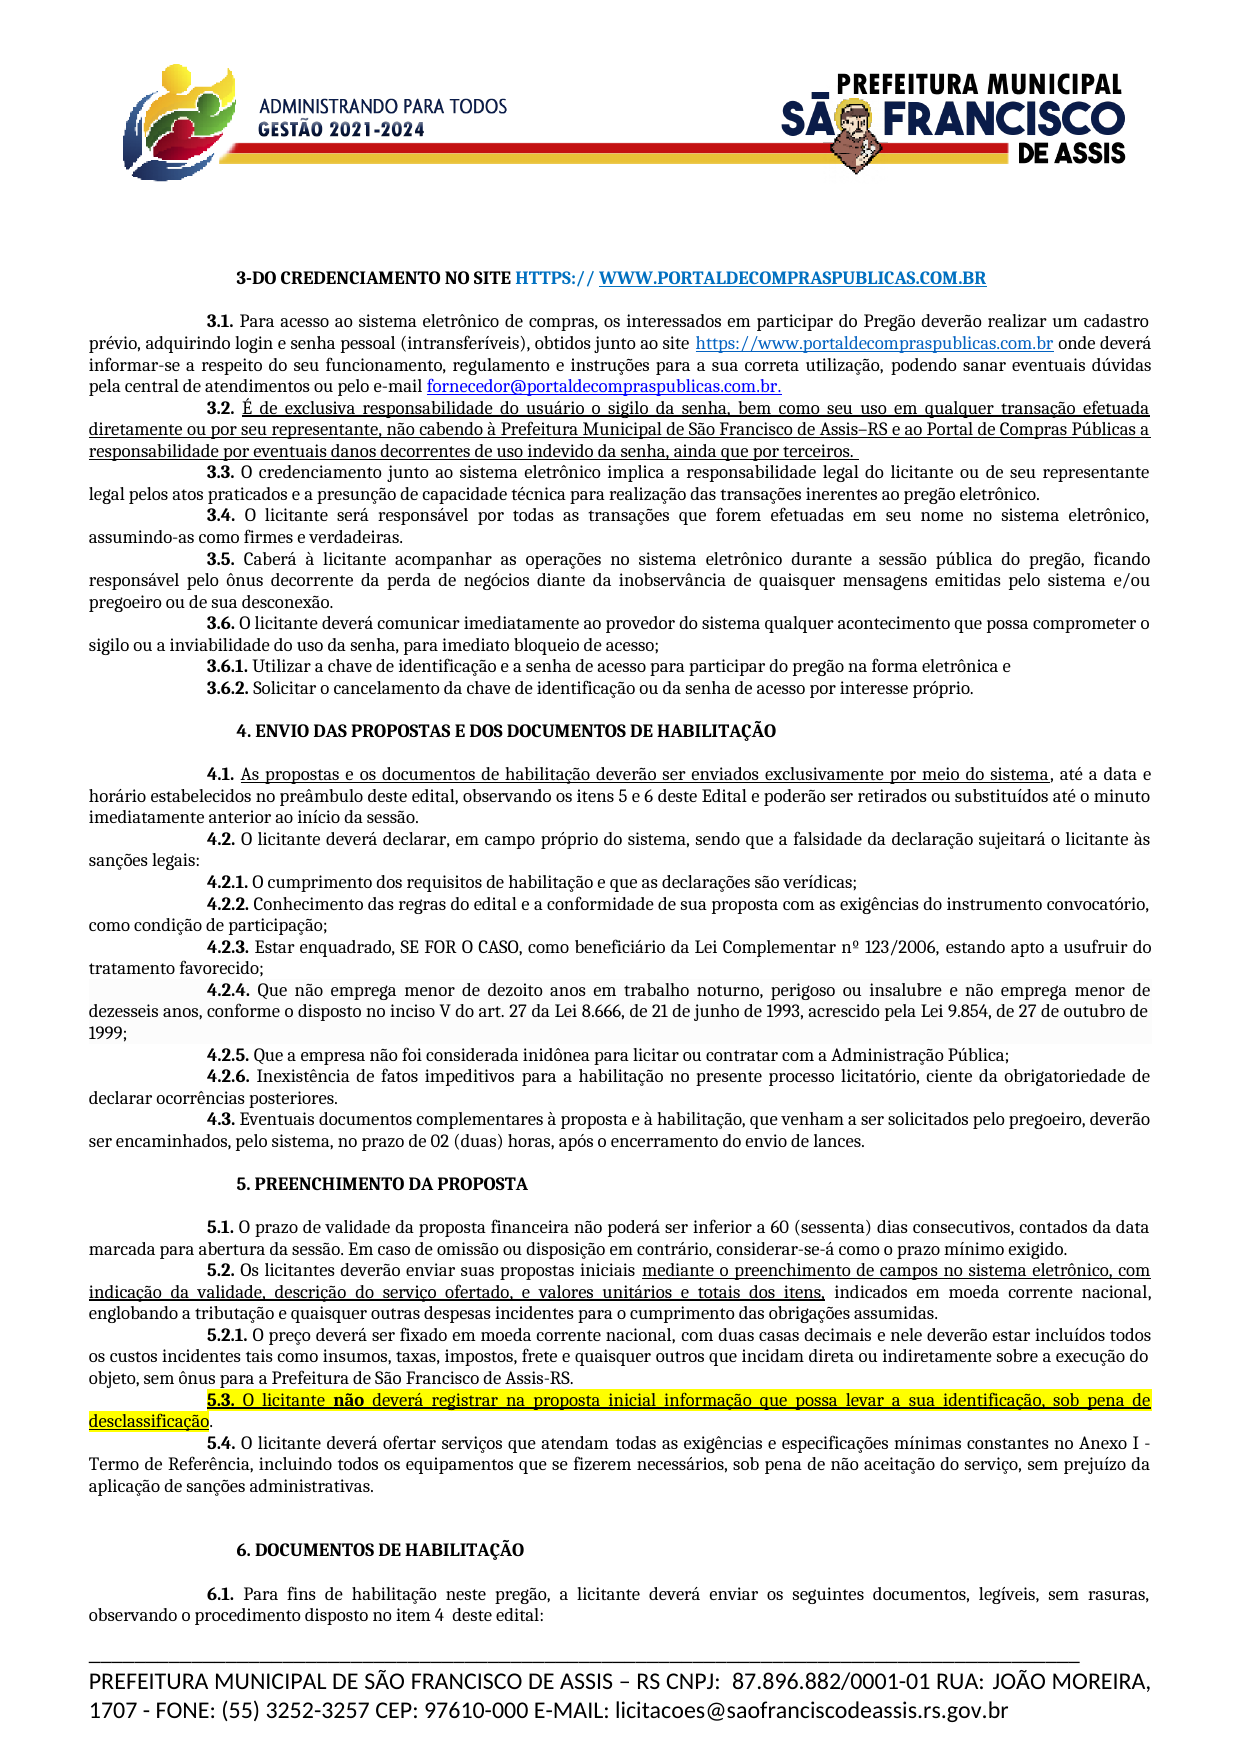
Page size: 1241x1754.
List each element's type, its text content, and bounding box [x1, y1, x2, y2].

text 3.1. Para acesso ao sistema eletrônico de compras, os interessados em participar do Pregão deverão realizar um cadastro prévio, adquirindo login e senha pessoal (intransferíveis), obtidos junto ao site https://www.portaldecompraspublicas.com.br onde deverá informar-se a respeito do seu funcionamento, regulamento e instruções para a sua correta utilização, podendo sanar eventuais dúvidas pela central de atendimentos ou pelo e-mail fornecedor@portaldecompraspublicas.com.br. [89, 311, 1152, 397]
text 4.2.1. O cumprimento dos requisitos de habilitação e que as declarações são verídicas; [89, 872, 1152, 893]
text 3.6. O licitante deverá comunicar imediatamente ao provedor do sistema qualquer acontecimento que possa comprometer o sigilo ou a inviabilidade do uso da senha, para imediato bloqueio de acesso; [89, 613, 1152, 656]
text 6.1. Para fins de habilitação neste pregão, a licitante deverá enviar os seguintes documentos, legíveis, sem rasuras, observando o procedimento disposto no item 4 deste edital: [89, 1583, 1152, 1626]
text 3.2. É de exclusiva responsabilidade do usuário o sigilo da senha, bem como seu uso em qualquer transação efetuada diretamente ou por seu representante, não cabendo à Prefeitura Municipal de São Francisco de Assis–RS e ao Portal de Compras Públicas a responsabilidade por eventuais danos decorrentes de uso indevido da senha, ainda que por terceiros. [89, 397, 1152, 462]
text 6. DOCUMENTOS DE HABILITAÇÃO [89, 1540, 1152, 1562]
text 5.2.1. O preço deverá ser fixado em moeda corrente nacional, com duas casas decimais e nele deverão estar incluídos todos os custos incidentes tais como insumos, taxas, impostos, frete e quaisquer outros que incidam direta ou indiretamente sobre a execução do objeto, sem ônus para a Prefeitura de São Francisco de Assis-RS. [89, 1324, 1152, 1389]
text 5.3. O licitante não deverá registrar na proposta inicial informação que possa levar a sua identificação, sob pena de desclassificação. [89, 1389, 1152, 1432]
text 4.2.2. Conhecimento das regras do edital e a conformidade de sua proposta com as exigências do instrumento convocatório, como condição de participação; [89, 893, 1152, 936]
text 5. PREENCHIMENTO DA PROPOSTA [89, 1173, 1152, 1195]
text 4.2.3. Estar enquadrado, SE FOR O CASO, como beneficiário da Lei Complementar nº 123/2006, estando apto a usufruir do tratamento favorecido; [89, 936, 1152, 979]
text 5.1. O prazo de validade da proposta financeira não poderá ser inferior a 60 (sessenta) dias consecutivos, contados da data marcada para abertura da sessão. Em caso de omissão ou disposição em contrário, considerar-se-á como o prazo mínimo exigido. [89, 1217, 1152, 1260]
text 3.4. O licitante será responsável por todas as transações que forem efetuadas em seu nome no sistema eletrônico, assumindo-as como firmes e verdadeiras. [89, 505, 1152, 548]
text 3.6.1. Utilizar a chave de identificação e a senha de acesso para participar do pregão na forma eletrônica e [89, 656, 1152, 677]
text 4. ENVIO DAS PROPOSTAS E DOS DOCUMENTOS DE HABILITAÇÃO [89, 721, 1152, 742]
picture [88, 29, 1169, 222]
text 4.2. O licitante deverá declarar, em campo próprio do sistema, sendo que a falsidade da declaração sujeitará o licitante às sanções legais: [89, 828, 1152, 872]
text 4.2.5. Que a empresa não foi considerada inidônea para licitar ou contratar com a Administração Pública; [89, 1044, 1152, 1066]
text 4.3. Eventuais documentos complementares à proposta e à habilitação, que venham a ser solicitados pelo pregoeiro, deverão ser encaminhados, pelo sistema, no prazo de 02 (duas) horas, após o encerramento do envio de lances. [89, 1109, 1152, 1152]
text 4.2.4. Que não emprega menor de dezoito anos em trabalho noturno, perigoso ou insalubre e não emprega menor de dezesseis anos, conforme o disposto no inciso V do art. 27 da Lei 8.666, de 21 de junho de 1993, acrescido pela Lei 9.854, de 27 de outubro de 1999; [89, 979, 1152, 1044]
text 3.3. O credenciamento junto ao sistema eletrônico implica a responsabilidade legal do licitante ou de seu representante legal pelos atos praticados e a presunção de capacidade técnica para realização das transações inerentes ao pregão eletrônico. [89, 462, 1152, 505]
text 4.2.6. Inexistência de fatos impeditivos para a habilitação no presente processo licitatório, ciente da obrigatoriedade de declarar ocorrências posteriores. [89, 1066, 1152, 1109]
text 4.1. As propostas e os documentos de habilitação deverão ser enviados exclusivamente por meio do sistema, até a data e horário estabelecidos no preâmbulo deste edital, observando os itens 5 e 6 deste Edital e poderão ser retirados ou substituídos até o minuto imediatamente anterior ao início da sessão. [89, 764, 1152, 828]
text 3.6.2. Solicitar o cancelamento da chave de identificação ou da senha de acesso por interesse próprio. [89, 677, 1152, 699]
text 5.2. Os licitantes deverão enviar suas propostas iniciais mediante o preenchimento de campos no sistema eletrônico, com indicação da validade, descrição do serviço ofertado, e valores unitários e totais dos itens, indicados em moeda corrente nacional, englobando a tributação e quaisquer outras despesas incidentes para o cumprimento das obrigações assumidas. [89, 1260, 1152, 1324]
text 3-DO CREDENCIAMENTO NO SITE HTTPS:// WWW.PORTALDECOMPRASPUBLICAS.COM.BR [89, 268, 1152, 289]
text 5.4. O licitante deverá ofertar serviços que atendam todas as exigências e especificações mínimas constantes no Anexo I - Termo de Referência, incluindo todos os equipamentos que se fizerem necessários, sob pena de não aceitação do serviço, sem prejuízo da aplicação de sanções administrativas. [89, 1432, 1152, 1497]
text 3.5. Caberá à licitante acompanhar as operações no sistema eletrônico durante a sessão pública do pregão, ficando responsável pelo ônus decorrente da perda de negócios diante da inobservância de quaisquer mensagens emitidas pelo sistema e/ou pregoeiro ou de sua desconexão. [89, 548, 1152, 613]
